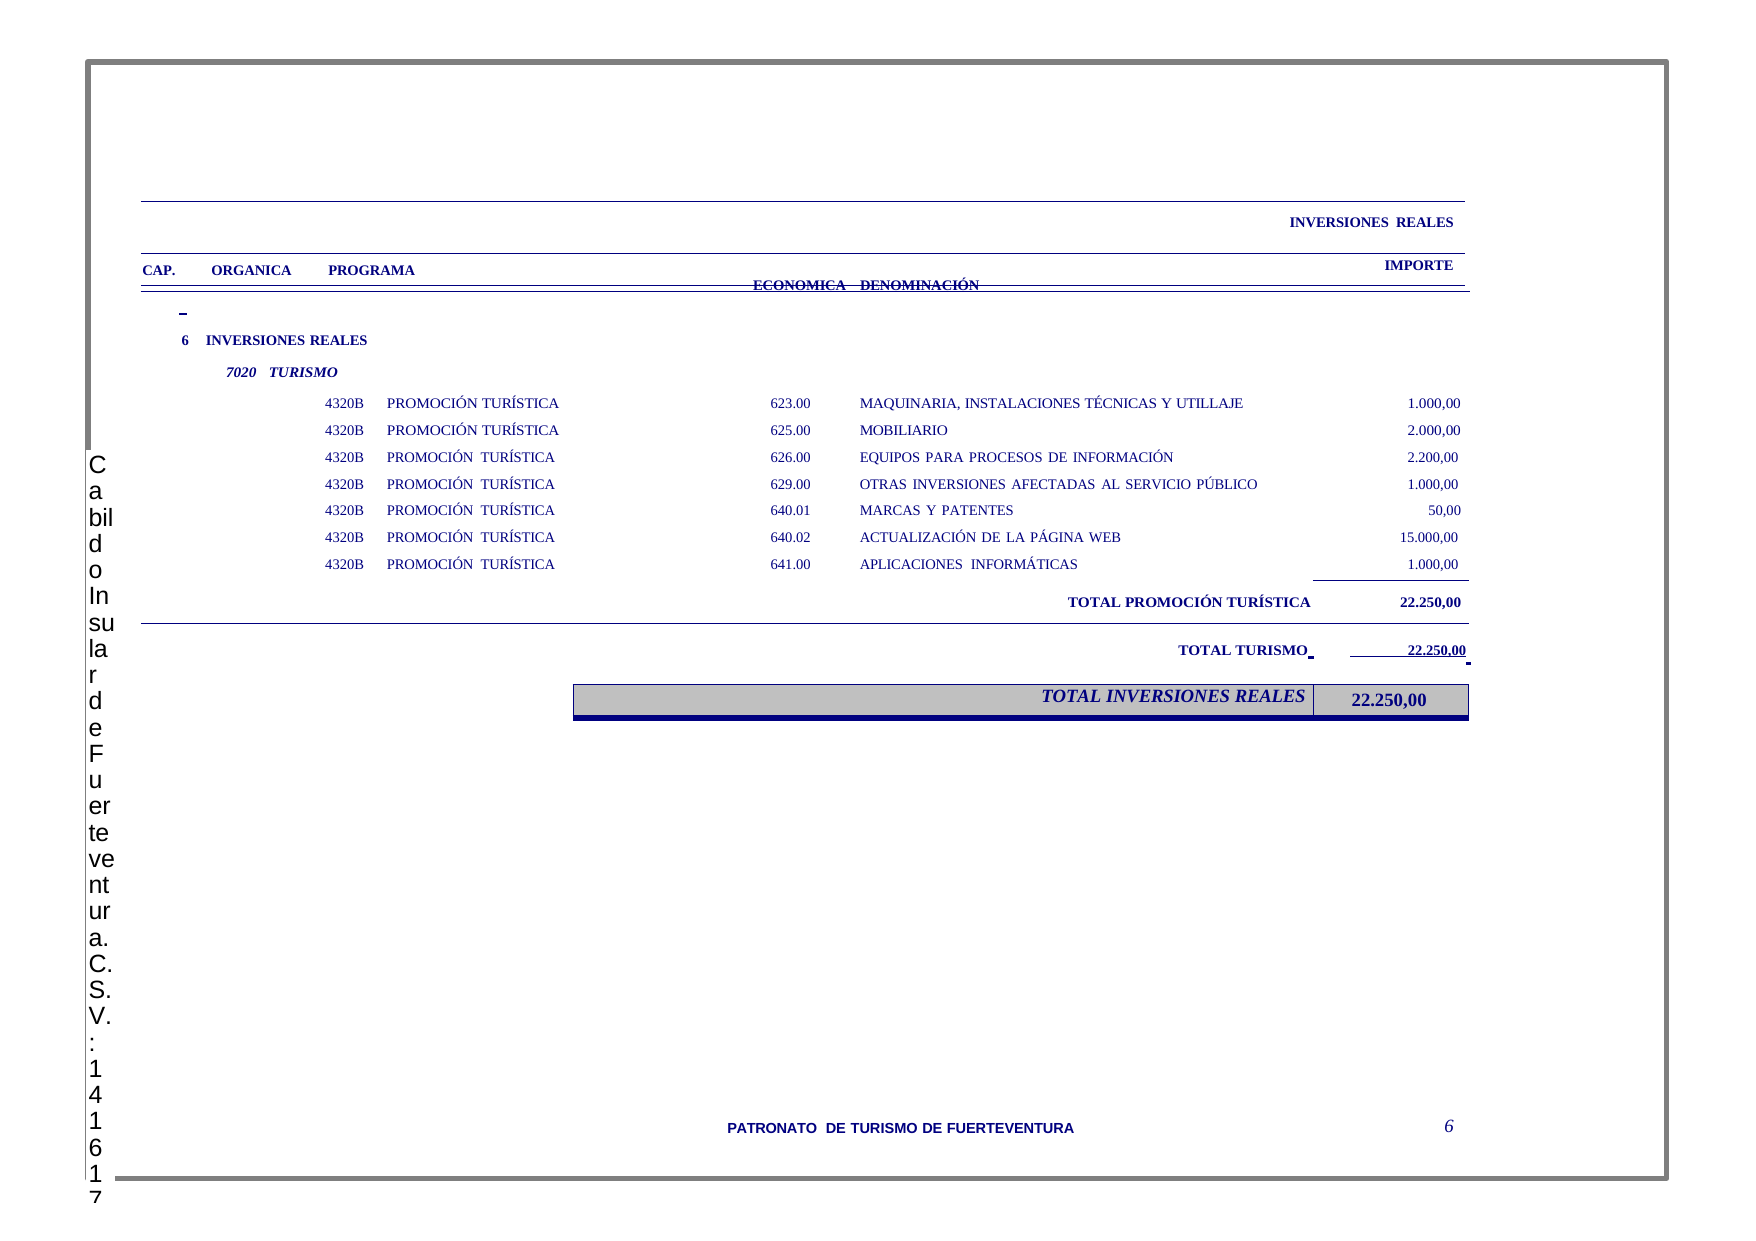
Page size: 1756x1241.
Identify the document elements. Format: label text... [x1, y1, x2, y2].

table_cell MARCAS Y PATENTES [835, 498, 1313, 525]
table_cell 4320B [141, 498, 375, 525]
text INVERSIONES REALES [91, 213, 1454, 230]
table_cell TOTAL TURISMO [835, 624, 1313, 684]
table_cell TOTAL INVERSIONES REALES [835, 685, 1313, 715]
table_cell [141, 580, 375, 623]
table_cell 4320B [141, 525, 375, 551]
table_cell MOBILIARIO [835, 418, 1313, 444]
table_cell 4320B [141, 418, 375, 444]
table_cell [375, 684, 573, 715]
table_cell APLICACIONES INFORMÁTICAS [835, 551, 1313, 580]
table_cell 640.02 [573, 525, 835, 551]
table_header 4320B [141, 386, 375, 418]
table_cell [573, 580, 835, 623]
table_cell 15.000,00 [1313, 525, 1468, 551]
text [62, 213, 85, 230]
table_header MAQUINARIA, INSTALACIONES TÉCNICAS Y UTILLAJE [835, 386, 1313, 418]
table_header 623.00 [573, 386, 835, 418]
text ECONOMICA DENOMINACIÓN [753, 277, 984, 285]
table_cell 1.000,00 [1313, 471, 1468, 498]
table_cell 4320B [141, 471, 375, 498]
table_cell 50,00 [1313, 498, 1468, 525]
table_cell PROMOCIÓN TURÍSTICA [375, 471, 573, 498]
table_cell EQUIPOS PARA PROCESOS DE INFORMACIÓN [835, 445, 1313, 471]
table_cell ACTUALIZACIÓN DE LA PÁGINA WEB [835, 525, 1313, 551]
text ECONOMICA DENOMINACIÓN [753, 286, 984, 291]
table_cell 2.000,00 [1313, 418, 1468, 444]
text 7020 TURISMO [179, 364, 386, 381]
table_cell 640.01 [573, 498, 835, 525]
table_cell 1.000,00 [1313, 551, 1468, 580]
table_cell PROMOCIÓN TURÍSTICA [375, 525, 573, 551]
table_cell 625.00 [573, 418, 835, 444]
text PATRONATO DE TURISMO DE FUERTEVENTURA 6 [727, 1114, 1503, 1137]
table_cell 2.200,00 [1313, 445, 1468, 471]
text Cabildo Insular de Fuerteventura. C.S.V.: 14161726653720361277. [88, 452, 115, 1203]
table_cell 626.00 [573, 445, 835, 471]
table_cell PROMOCIÓN TURÍSTICA [375, 498, 573, 525]
table_cell [574, 685, 835, 715]
table_cell OTRAS INVERSIONES AFECTADAS AL SERVICIO PÚBLICO [835, 471, 1313, 498]
table_header 1.000,00 [1313, 386, 1468, 418]
table_cell 22.250,00 [1314, 685, 1468, 715]
table_cell [375, 624, 573, 684]
table_cell 22.250,00 [1313, 624, 1468, 684]
table_cell [141, 684, 375, 715]
text IMPORTE [1384, 257, 1503, 274]
table_header PROMOCIÓN TURÍSTICA [375, 386, 573, 418]
table_cell TOTAL PROMOCIÓN TURÍSTICA [835, 580, 1313, 623]
table_cell [141, 624, 375, 684]
table_cell 4320B [141, 551, 375, 580]
table_cell [375, 580, 573, 623]
table_cell PROMOCIÓN TURÍSTICA [375, 551, 573, 580]
table_cell [573, 624, 835, 684]
table_cell PROMOCIÓN TURÍSTICA [375, 445, 573, 471]
table_cell 641.00 [573, 551, 835, 580]
table_cell 4320B [141, 445, 375, 471]
text 6 INVERSIONES REALES [169, 332, 379, 349]
table_cell 629.00 [573, 471, 835, 498]
table_cell PROMOCIÓN TURÍSTICA [375, 418, 573, 444]
table_cell 22.250,00 [1313, 581, 1468, 623]
text CAP. ORGANICA PROGRAMA [142, 261, 418, 278]
